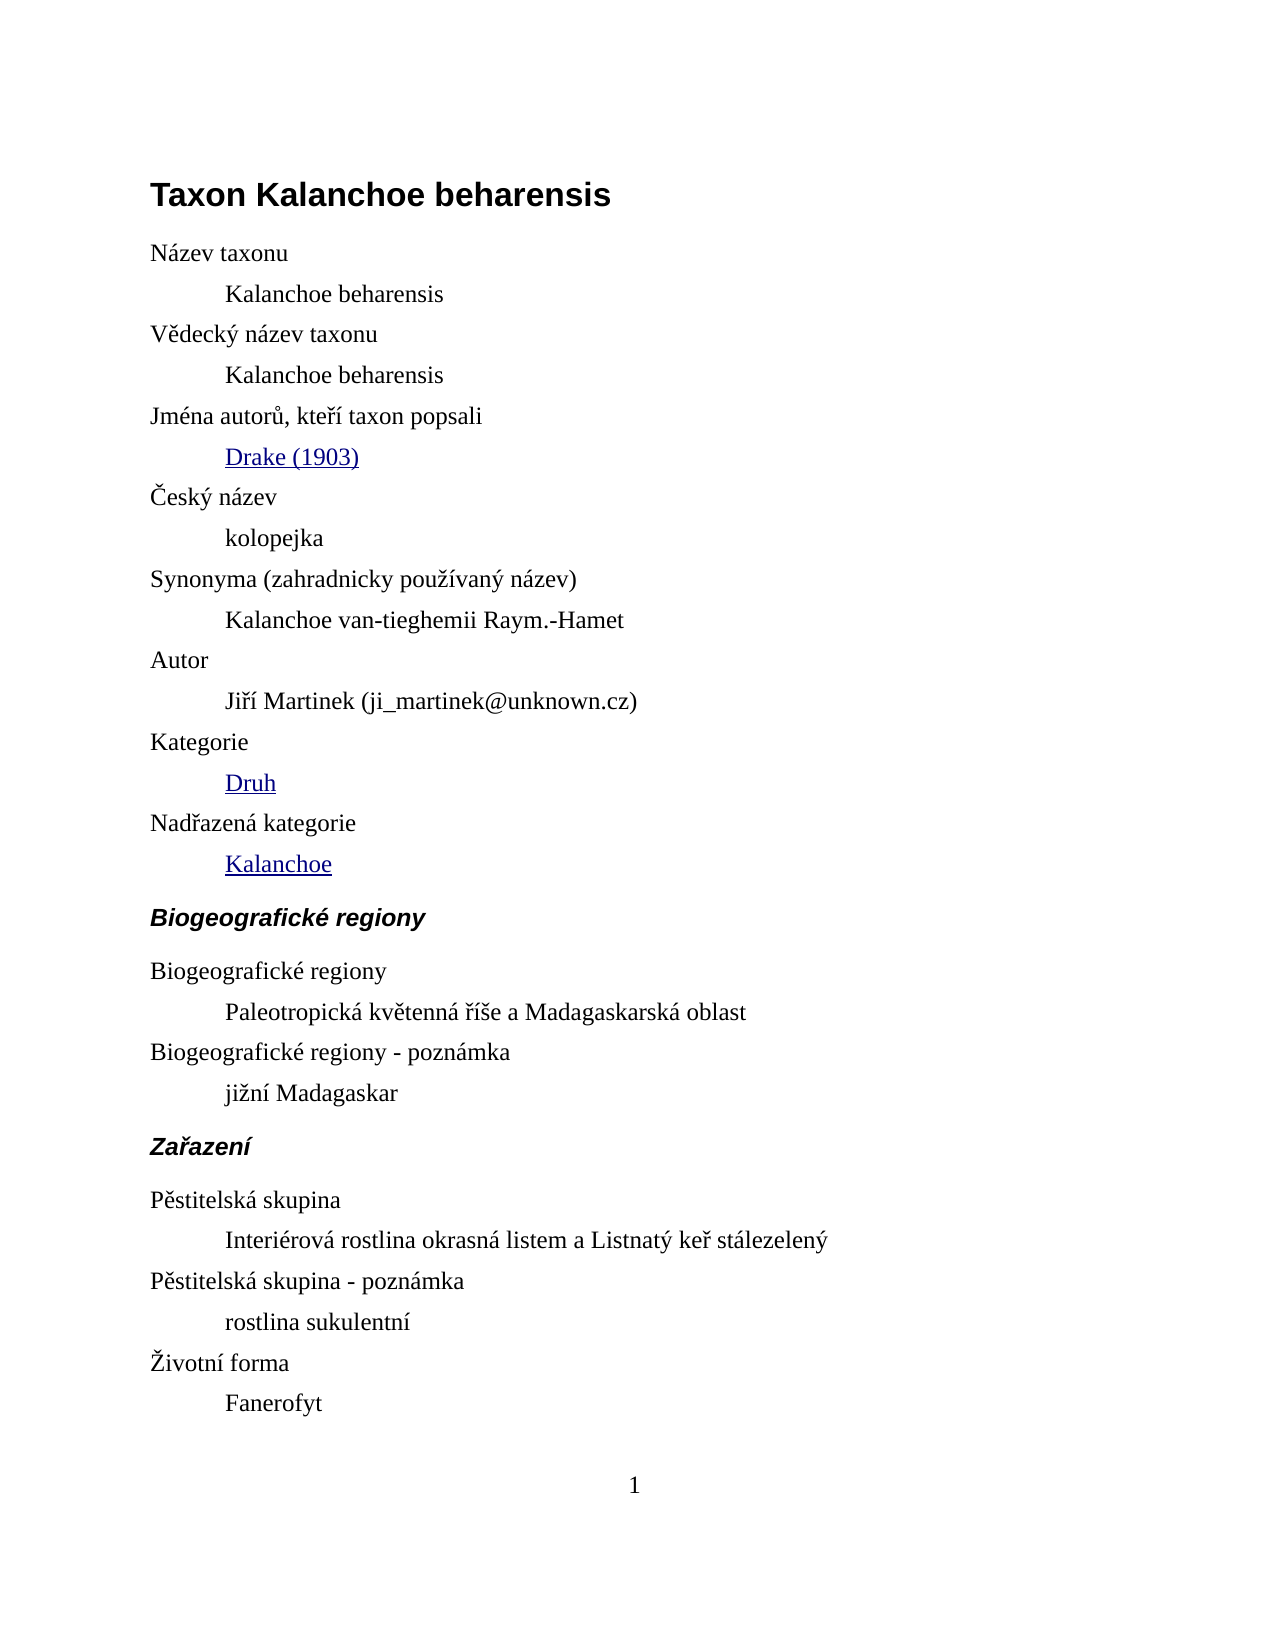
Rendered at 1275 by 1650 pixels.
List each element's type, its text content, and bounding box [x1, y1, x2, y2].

text Kalanchoe van-tieghemii Raym.-Hamet [225, 605, 1125, 633]
text Název taxonu [150, 238, 1125, 267]
text Fanerofyt [225, 1388, 1125, 1417]
text kolopejka [225, 523, 1125, 552]
text Biogeografické regiony [150, 956, 1125, 984]
text Životní forma [150, 1348, 1125, 1376]
subtitle Biogeografické regiony [150, 903, 1125, 931]
text Biogeografické regiony - poznámka [150, 1037, 1125, 1066]
text Drake (1903) [225, 442, 1125, 471]
text Pěstitelská skupina [150, 1185, 1125, 1213]
text Kalanchoe [225, 849, 1125, 878]
text Kalanchoe beharensis [225, 279, 1125, 308]
text Pěstitelská skupina - poznámka [150, 1266, 1125, 1295]
text Paleotropická květenná říše a Madagaskarská oblast [225, 997, 1125, 1025]
text Český název [150, 482, 1125, 511]
text Jména autorů, kteří taxon popsali [150, 401, 1125, 430]
text Jiří Martinek (ji_martinek@unknown.cz) [225, 686, 1125, 715]
text Kalanchoe beharensis [225, 360, 1125, 389]
text rostlina sukulentní [225, 1307, 1125, 1336]
text Kategorie [150, 727, 1125, 756]
text Interiérová rostlina okrasná listem a Listnatý keř stálezelený [225, 1226, 1125, 1254]
subtitle Taxon Kalanchoe beharensis [150, 175, 1125, 214]
subtitle Zařazení [150, 1132, 1125, 1160]
text Vědecký název taxonu [150, 319, 1125, 348]
text Autor [150, 645, 1125, 674]
text Nadřazená kategorie [150, 808, 1125, 837]
text Druh [225, 768, 1125, 796]
text Synonyma (zahradnicky používaný název) [150, 564, 1125, 593]
text jižní Madagaskar [225, 1078, 1125, 1107]
